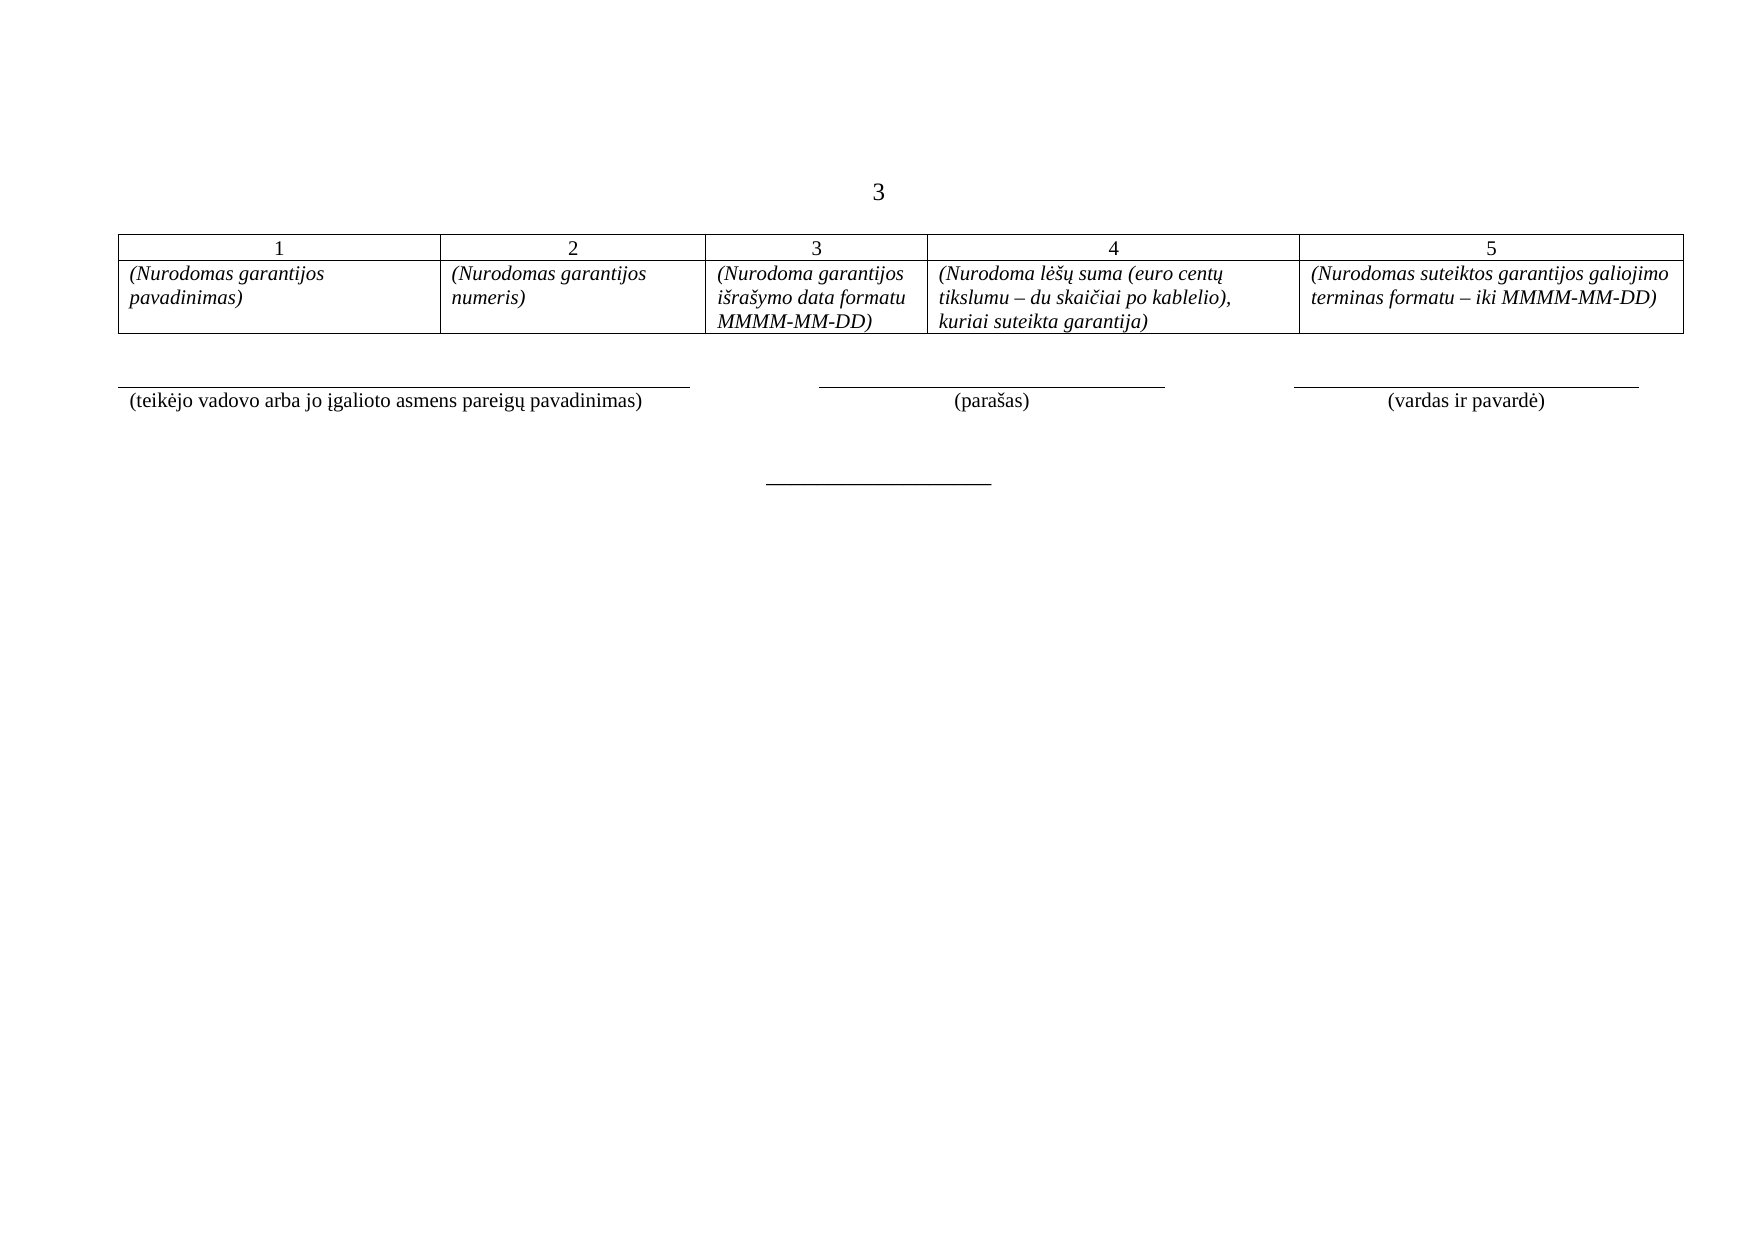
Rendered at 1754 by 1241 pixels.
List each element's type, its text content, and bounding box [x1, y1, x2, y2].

table_cell 5 [1300, 235, 1683, 259]
text __________________ [118, 459, 1639, 488]
table_header [690, 363, 819, 387]
table_cell [1165, 387, 1294, 412]
table_header [118, 363, 690, 387]
table_header [1165, 363, 1294, 387]
table_header [819, 363, 1164, 387]
table_cell 4 [928, 235, 1299, 259]
table_header [1294, 363, 1639, 387]
table_cell (Nurodomas garantijos pavadinimas) [119, 261, 440, 333]
table_cell 2 [441, 235, 705, 259]
table_cell (Nurodoma garantijos išrašymo data formatu MMMM-MM-DD) [706, 261, 927, 333]
table_cell (teikėjo vadovo arba jo įgalioto asmens pareigų pavadinimas) [118, 388, 690, 412]
table_cell [690, 387, 819, 412]
table_cell (Nurodoma lėšų suma (euro centų tikslumu – du skaičiai po kablelio), kuriai suteikta garantija) [928, 261, 1299, 333]
table_cell (Nurodomas garantijos numeris) [441, 261, 705, 333]
table_cell 1 [119, 235, 440, 259]
table_cell (parašas) [819, 388, 1164, 412]
table_cell (vardas ir pavardė) [1294, 388, 1639, 412]
table_cell (Nurodomas suteiktos garantijos galiojimo terminas formatu – iki MMMM-MM-DD) [1300, 261, 1683, 333]
table_cell 3 [706, 235, 927, 259]
